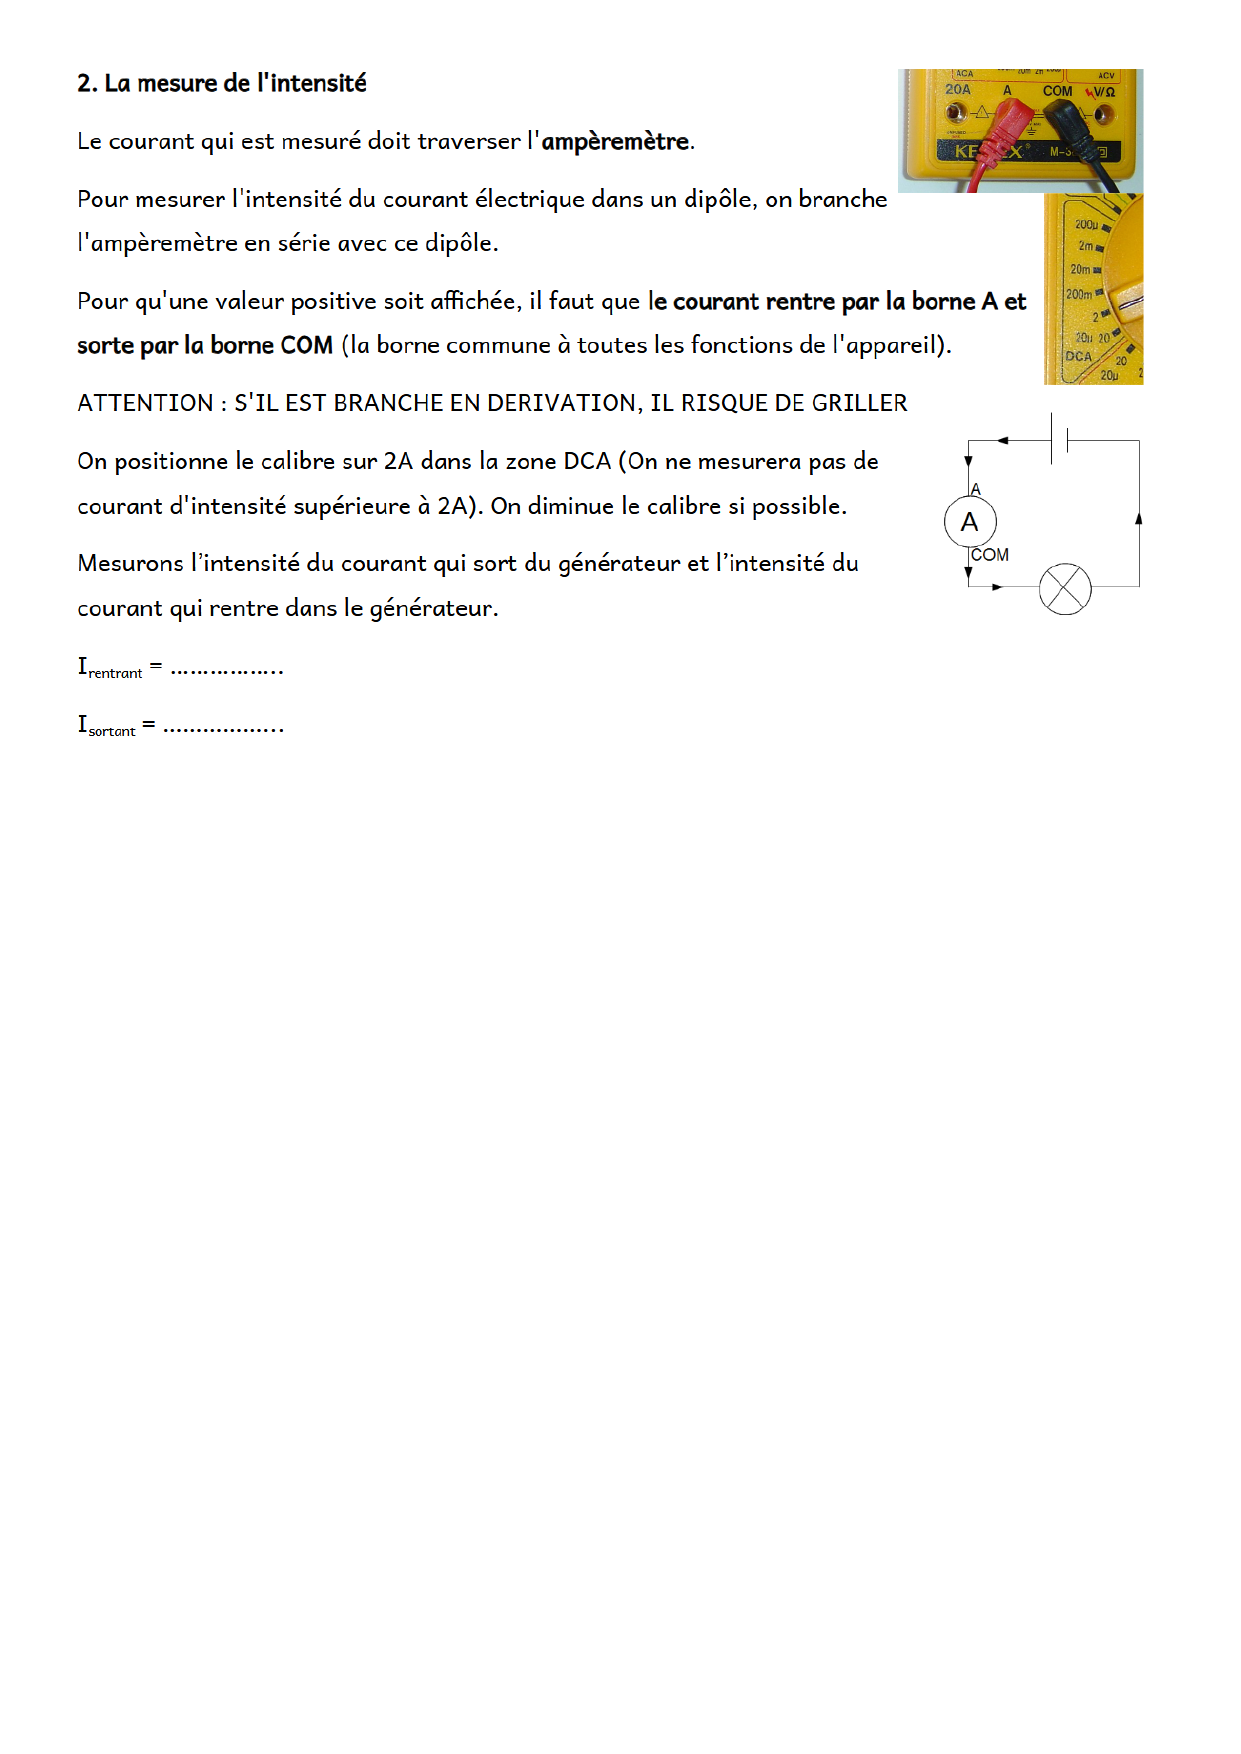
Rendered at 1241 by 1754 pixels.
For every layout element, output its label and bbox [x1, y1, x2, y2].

picture [59, 59, 1182, 749]
